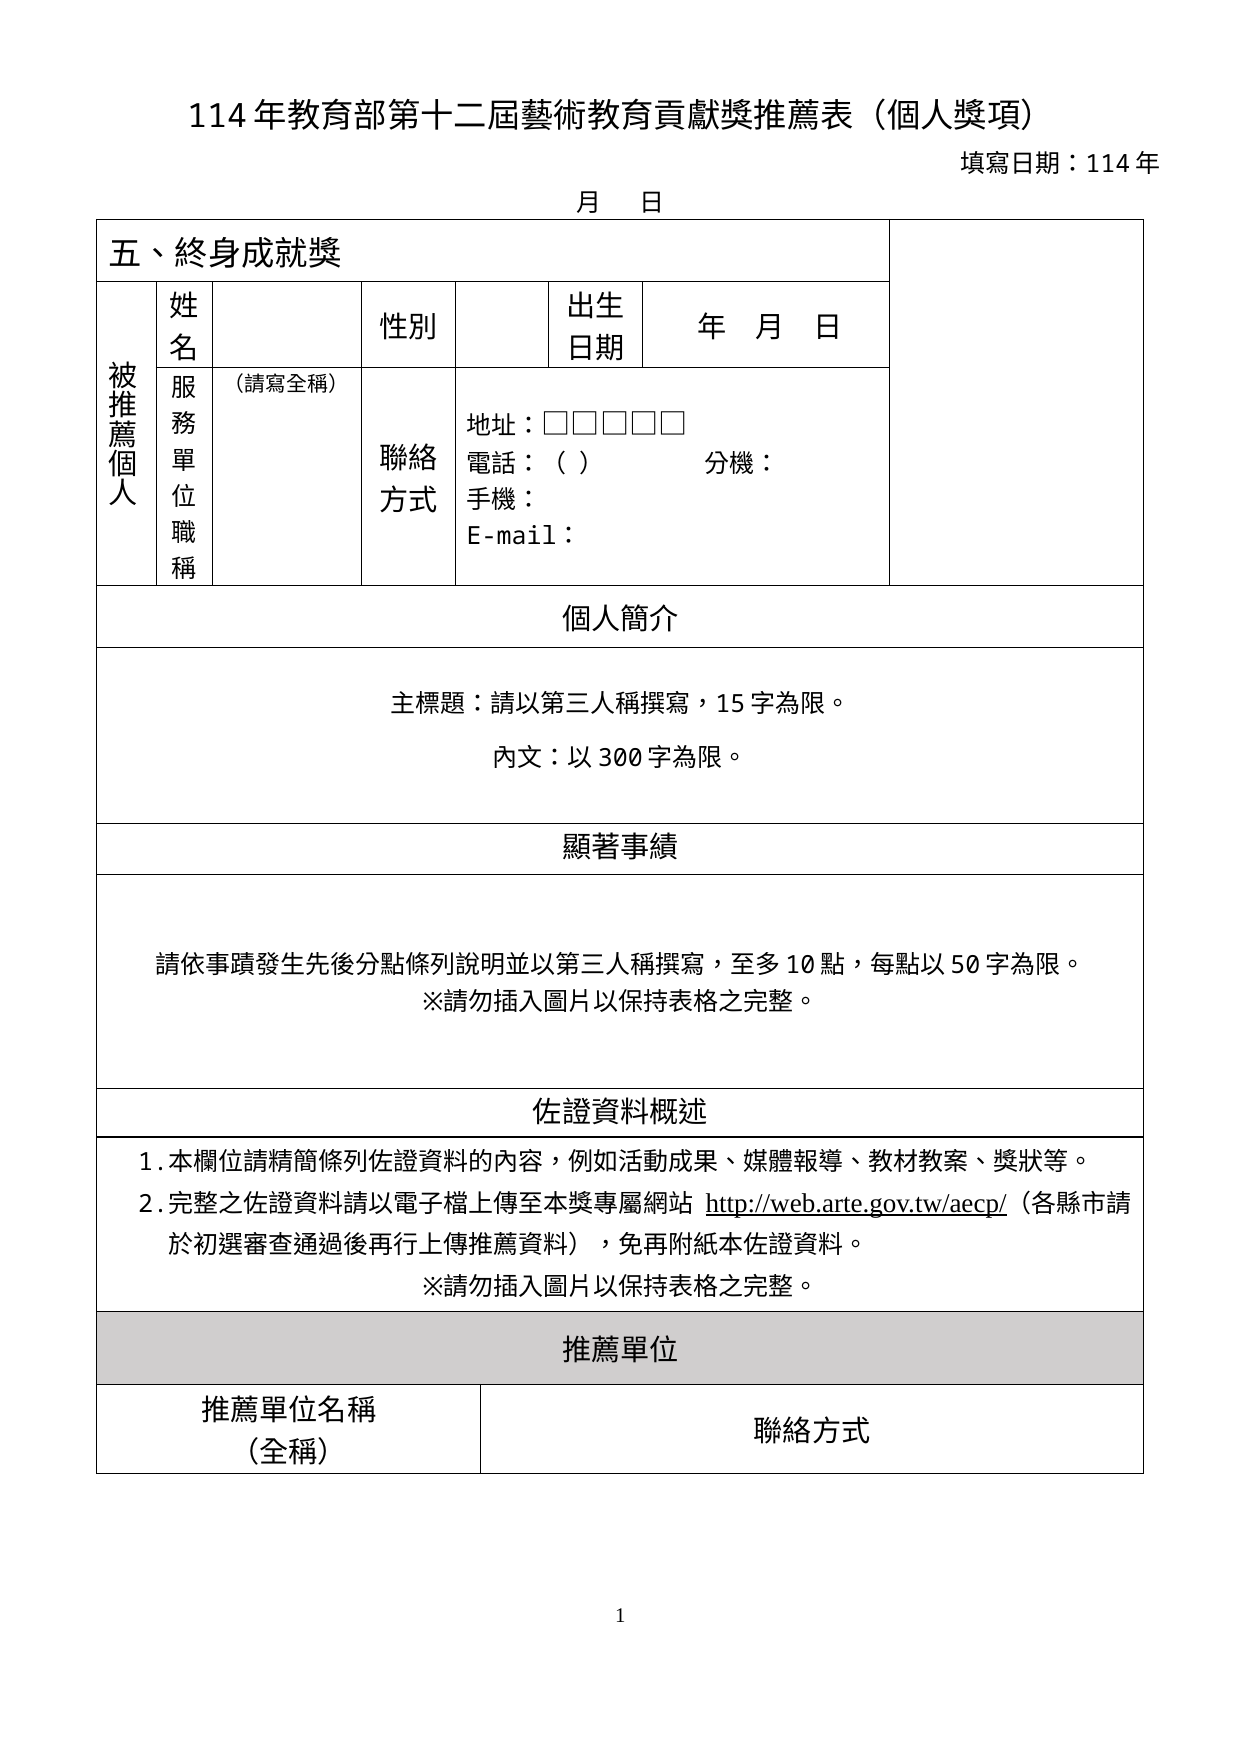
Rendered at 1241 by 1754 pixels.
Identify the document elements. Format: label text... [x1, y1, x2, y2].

table_cell 地址：□□□□□ 電話：（ ） 分機： 手機： E-mail： [456, 368, 889, 585]
text 114年教育部第十二屆藝術教育貢獻獎推薦表（個人獎項） [68, 89, 1172, 137]
table_cell 被推薦個人 [97, 282, 156, 585]
table_cell 聯絡方式 [362, 368, 455, 585]
table_header 五、終身成就獎 [97, 220, 889, 281]
table_cell （請寫全稱） [213, 368, 361, 585]
table_cell 個人簡介 [97, 586, 1143, 647]
table_cell 姓名 [157, 282, 212, 367]
table_cell 1.本欄位請精簡條列佐證資料的內容，例如活動成果、媒體報導、教材教案、獎狀等。 2.完整之佐證資料請以電子檔上傳至本獎專屬網站 http://web.arte.gov.tw/aecp/（各縣市請 於初選審查通過後再行上傳推薦資料），免再附紙本佐證資料。 ※請勿插入圖片以保持表格之完整。 [97, 1138, 1143, 1311]
table_cell 主標題：請以第三人稱撰寫，15字為限。 內文：以300字為限。 [97, 648, 1143, 823]
table_cell 推薦單位名稱 （全稱） [97, 1385, 480, 1473]
table_cell 年 月 日 [643, 282, 889, 367]
table_cell 顯著事績 [97, 824, 1143, 873]
table_cell 佐證資料概述 [97, 1089, 1143, 1136]
table_cell 聯絡方式 [481, 1385, 1143, 1473]
table_cell 請依事蹟發生先後分點條列說明並以第三人稱撰寫，至多10點，每點以50字為限。 ※請勿插入圖片以保持表格之完整。 [97, 875, 1143, 1088]
table_cell [213, 282, 361, 367]
text 填寫日期：114年 月 日 [68, 137, 1172, 219]
table_header [890, 220, 1143, 585]
table_cell [456, 282, 548, 367]
table_cell 服務單位職稱 [157, 368, 212, 585]
table_cell 推薦單位 [97, 1312, 1143, 1384]
table_cell 性別 [362, 282, 455, 367]
table_cell 出生 日期 [549, 282, 642, 367]
